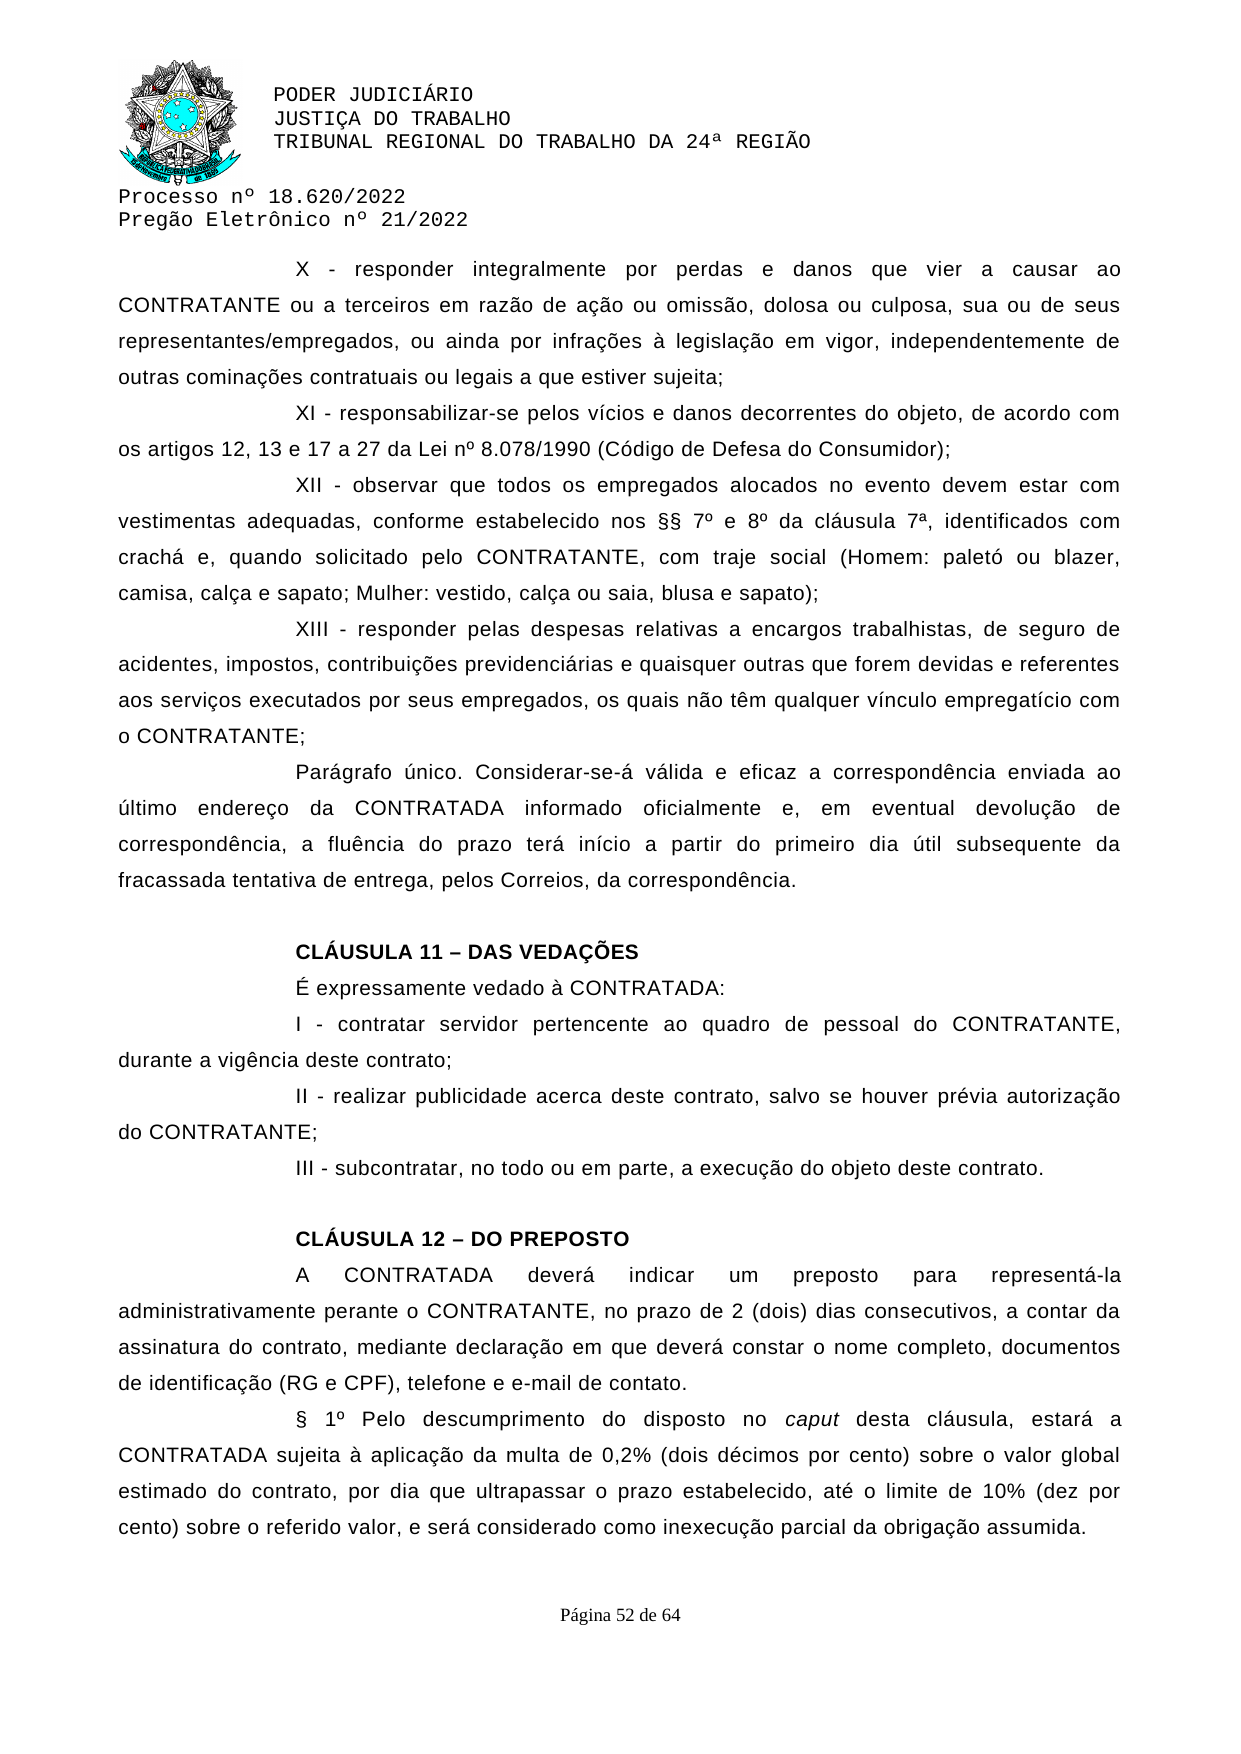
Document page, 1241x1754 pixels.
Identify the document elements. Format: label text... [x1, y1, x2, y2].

text É expressamente vedado à CONTRATADA: [118, 976, 1122, 1000]
text II - realizar publicidade acerca deste contrato, salvo se houver prévia autorização do CONTRATANTE; [118, 1083, 1122, 1143]
text CLÁUSULA 11 – DAS VEDAÇÕES [118, 940, 1119, 964]
text A CONTRATADA deverá indicar um preposto para representá-la administrativamente perante o CONTRATANTE, no prazo de 2 (dois) dias consecutivos, a contar da assinatura do contrato, mediante declaração em que deverá constar o nome completo, documentos de identificação (RG e CPF), telefone e e-mail de contato. [118, 1263, 1122, 1395]
text CLÁUSULA 12 – DO PREPOSTO [118, 1227, 1122, 1251]
text I - contratar servidor pertencente ao quadro de pessoal do CONTRATANTE, durante a vigência deste contrato; [118, 1012, 1122, 1072]
text § 1º Pelo descumprimento do disposto no caput desta cláusula, estará a CONTRATADA sujeita à aplicação da multa de 0,2% (dois décimos por cento) sobre o valor global estimado do contrato, por dia que ultrapassar o prazo estabelecido, até o limite de 10% (dez por cento) sobre o referido valor, e será considerado como inexecução parcial da obrigação assumida. [118, 1407, 1122, 1539]
text XI - responsabilizar-se pelos vícios e danos decorrentes do objeto, de acordo com os artigos 12, 13 e 17 a 27 da Lei nº 8.078/1990 (Código de Defesa do Consumidor); [118, 401, 1122, 461]
text X - responder integralmente por perdas e danos que vier a causar ao CONTRATANTE ou a terceiros em razão de ação ou omissão, dolosa ou culposa, sua ou de seus representantes/empregados, ou ainda por infrações à legislação em vigor, independentemente de outras cominações contratuais ou legais a que estiver sujeita; [118, 257, 1122, 389]
picture [118, 59, 243, 186]
text Parágrafo único. Considerar-se-á válida e eficaz a correspondência enviada ao último endereço da CONTRATADA informado oficialmente e, em eventual devolução de correspondência, a fluência do prazo terá início a partir do primeiro dia útil subsequente da fracassada tentativa de entrega, pelos Correios, da correspondência. [118, 760, 1122, 892]
text III - subcontratar, no todo ou em parte, a execução do objeto deste contrato. [118, 1155, 1122, 1179]
text XII - observar que todos os empregados alocados no evento devem estar com vestimentas adequadas, conforme estabelecido nos §§ 7º e 8º da cláusula 7ª, identificados com crachá e, quando solicitado pelo CONTRATANTE, com traje social (Homem: paletó ou blazer, camisa, calça e sapato; Mulher: vestido, calça ou saia, blusa e sapato); [118, 473, 1122, 604]
text XIII - responder pelas despesas relativas a encargos trabalhistas, de seguro de acidentes, impostos, contribuições previdenciárias e quaisquer outras que forem devidas e referentes aos serviços executados por seus empregados, os quais não têm qualquer vínculo empregatício com o CONTRATANTE; [118, 616, 1122, 748]
